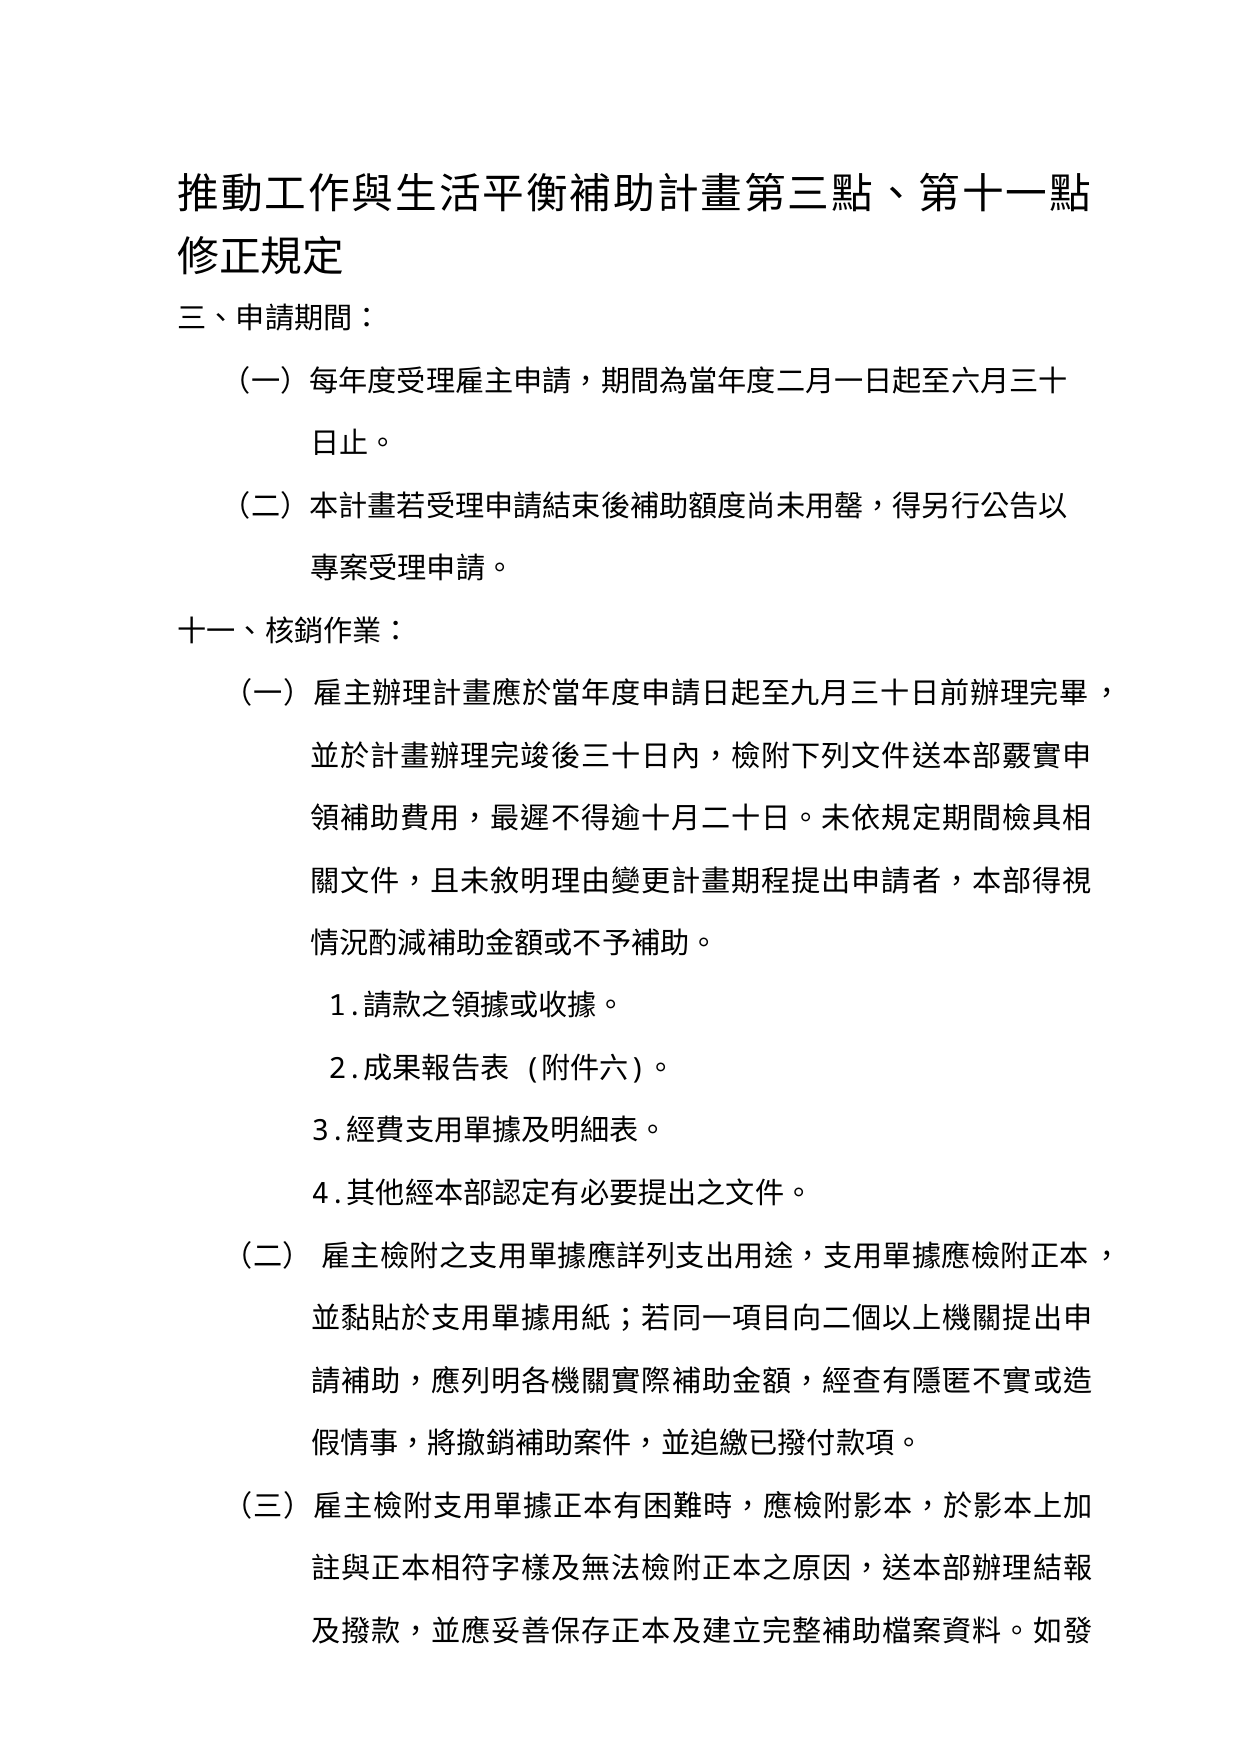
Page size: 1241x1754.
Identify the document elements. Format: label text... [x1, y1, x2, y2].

text 推動工作與生活平衡補助計畫第三點、第十一點修正規定 [177, 149, 1092, 274]
text （二）本計畫若受理申請結束後補助額度尚未用罄，得另行公告以專案受理申請。 [222, 462, 1092, 587]
text （一）每年度受理雇主申請，期間為當年度二月一日起至六月三十日止。 [222, 337, 1092, 462]
text 十一、核銷作業： [177, 587, 1092, 649]
text 4.其他經本部認定有必要提出之文件。 [311, 1149, 1092, 1212]
text 2.成果報告表 (附件六)。 [223, 1024, 1092, 1087]
text （一）雇主辦理計畫應於當年度申請日起至九月三十日前辦理完畢，並於計畫辦理完竣後三十日內，檢附下列文件送本部覈實申領補助費用，最遲不得逾十月二十日。未依規定期間檢具相關文件，且未敘明理由變更計畫期程提出申請者，本部得視情況酌減補助金額或不予補助。 [223, 649, 1092, 962]
text （二） 雇主檢附之支用單據應詳列支出用途，支用單據應檢附正本，並黏貼於支用單據用紙；若同一項目向二個以上機關提出申請補助，應列明各機關實際補助金額，經查有隱匿不實或造假情事，將撤銷補助案件，並追繳已撥付款項。 [223, 1212, 1092, 1462]
text 三、申請期間： [177, 274, 1092, 337]
text 1.請款之領據或收據。 [223, 962, 1092, 1024]
text 3.經費支用單據及明細表。 [311, 1087, 1092, 1149]
text （三）雇主檢附支用單據正本有困難時，應檢附影本，於影本上加註與正本相符字樣及無法檢附正本之原因，送本部辦理結報及撥款，並應妥善保存正本及建立完整補助檔案資料。如發現未依規定妥善保存各項支用單據，致有損毀、滅失等情事，應依情節輕重對該受補助雇主酌減嗣後補助款或停止補助一年至五年。 [223, 1462, 1092, 1649]
